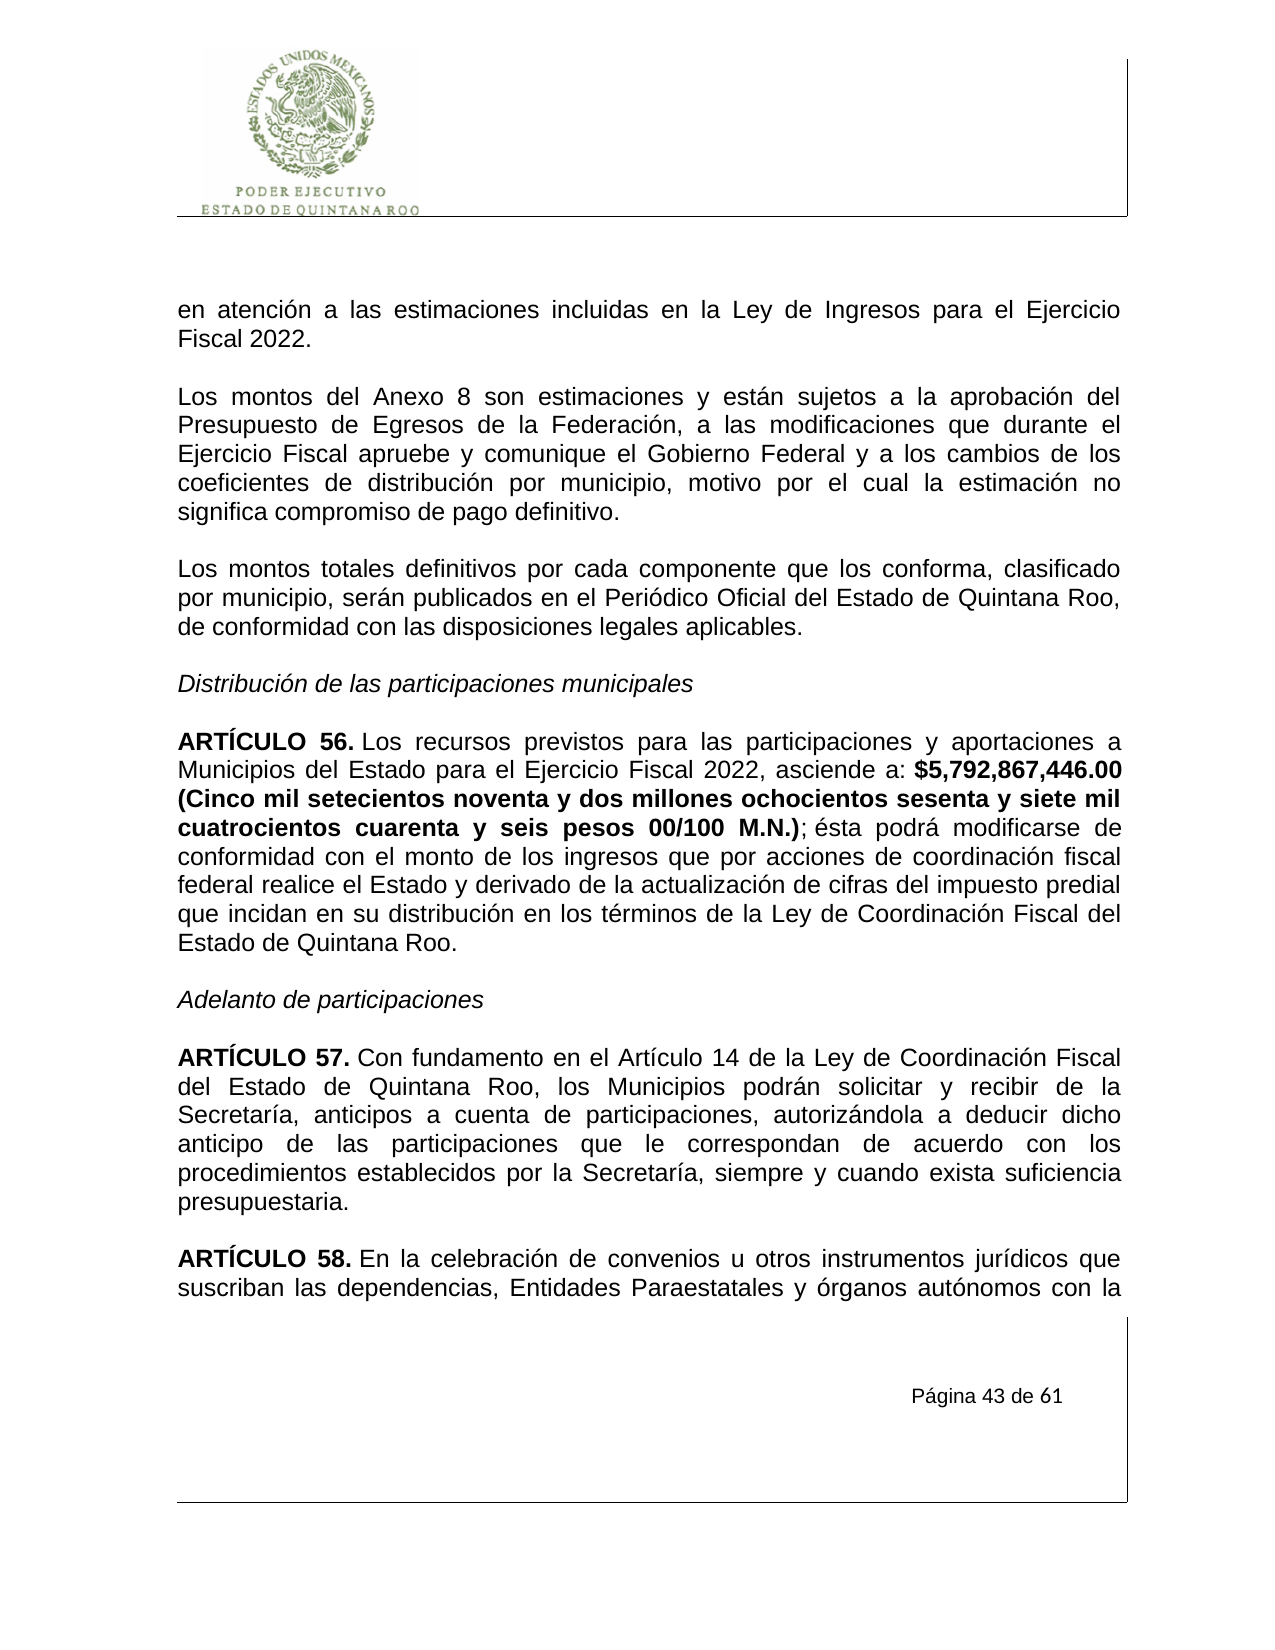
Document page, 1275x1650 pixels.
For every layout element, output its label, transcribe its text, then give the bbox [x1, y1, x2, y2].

text Los montos totales definitivos por cada componente que los conforma, clasificado por municipio, serán publicados en el Periódico Oficial del Estado de Quintana Roo, de conformidad con las disposiciones legales aplicables. [177, 554, 1123, 640]
subtitle Adelanto de participaciones [177, 985, 1127, 1014]
text Los montos del Anexo 8 son estimaciones y están sujetos a la aprobación del Presupuesto de Egresos de la Federación, a las modificaciones que durante el Ejercicio Fiscal apruebe y comunique el Gobierno Federal y a los cambios de los coeficientes de distribución por municipio, motivo por el cual la estimación no significa compromiso de pago definitivo. [177, 382, 1123, 525]
subtitle Distribución de las participaciones municipales [177, 669, 1127, 698]
text en atención a las estimaciones incluidas en la Ley de Ingresos para el Ejercicio Fiscal 2022. [177, 295, 1123, 353]
text ARTÍCULO 57. Con fundamento en el Artículo 14 de la Ley de Coordinación Fiscal del Estado de Quintana Roo, los Municipios podrán solicitar y recibir de la Secretaría, anticipos a cuenta de participaciones, autorizándola a deducir dicho anticipo de las participaciones que le correspondan de acuerdo con los procedimientos establecidos por la Secretaría, siempre y cuando exista suficiencia presupuestaria. [177, 1043, 1123, 1215]
text ARTÍCULO 58. En la celebración de convenios u otros instrumentos jurídicos que suscriban las dependencias, Entidades Paraestatales y órganos autónomos con la [177, 1244, 1123, 1302]
text ARTÍCULO 56. Los recursos previstos para las participaciones y aportaciones a Municipios del Estado para el Ejercicio Fiscal 2022, asciende a: $5,792,867,446.00 (Cinco mil setecientos noventa y dos millones ochocientos sesenta y siete mil cuatrocientos cuarenta y seis pesos 00/100 M.N.); ésta podrá modificarse de conformidad con el monto de los ingresos que por acciones de coordinación fiscal federal realice el Estado y derivado de la actualización de cifras del impuesto predial que incidan en su distribución en los términos de la Ley de Coordinación Fiscal del Estado de Quintana Roo. [177, 727, 1123, 957]
